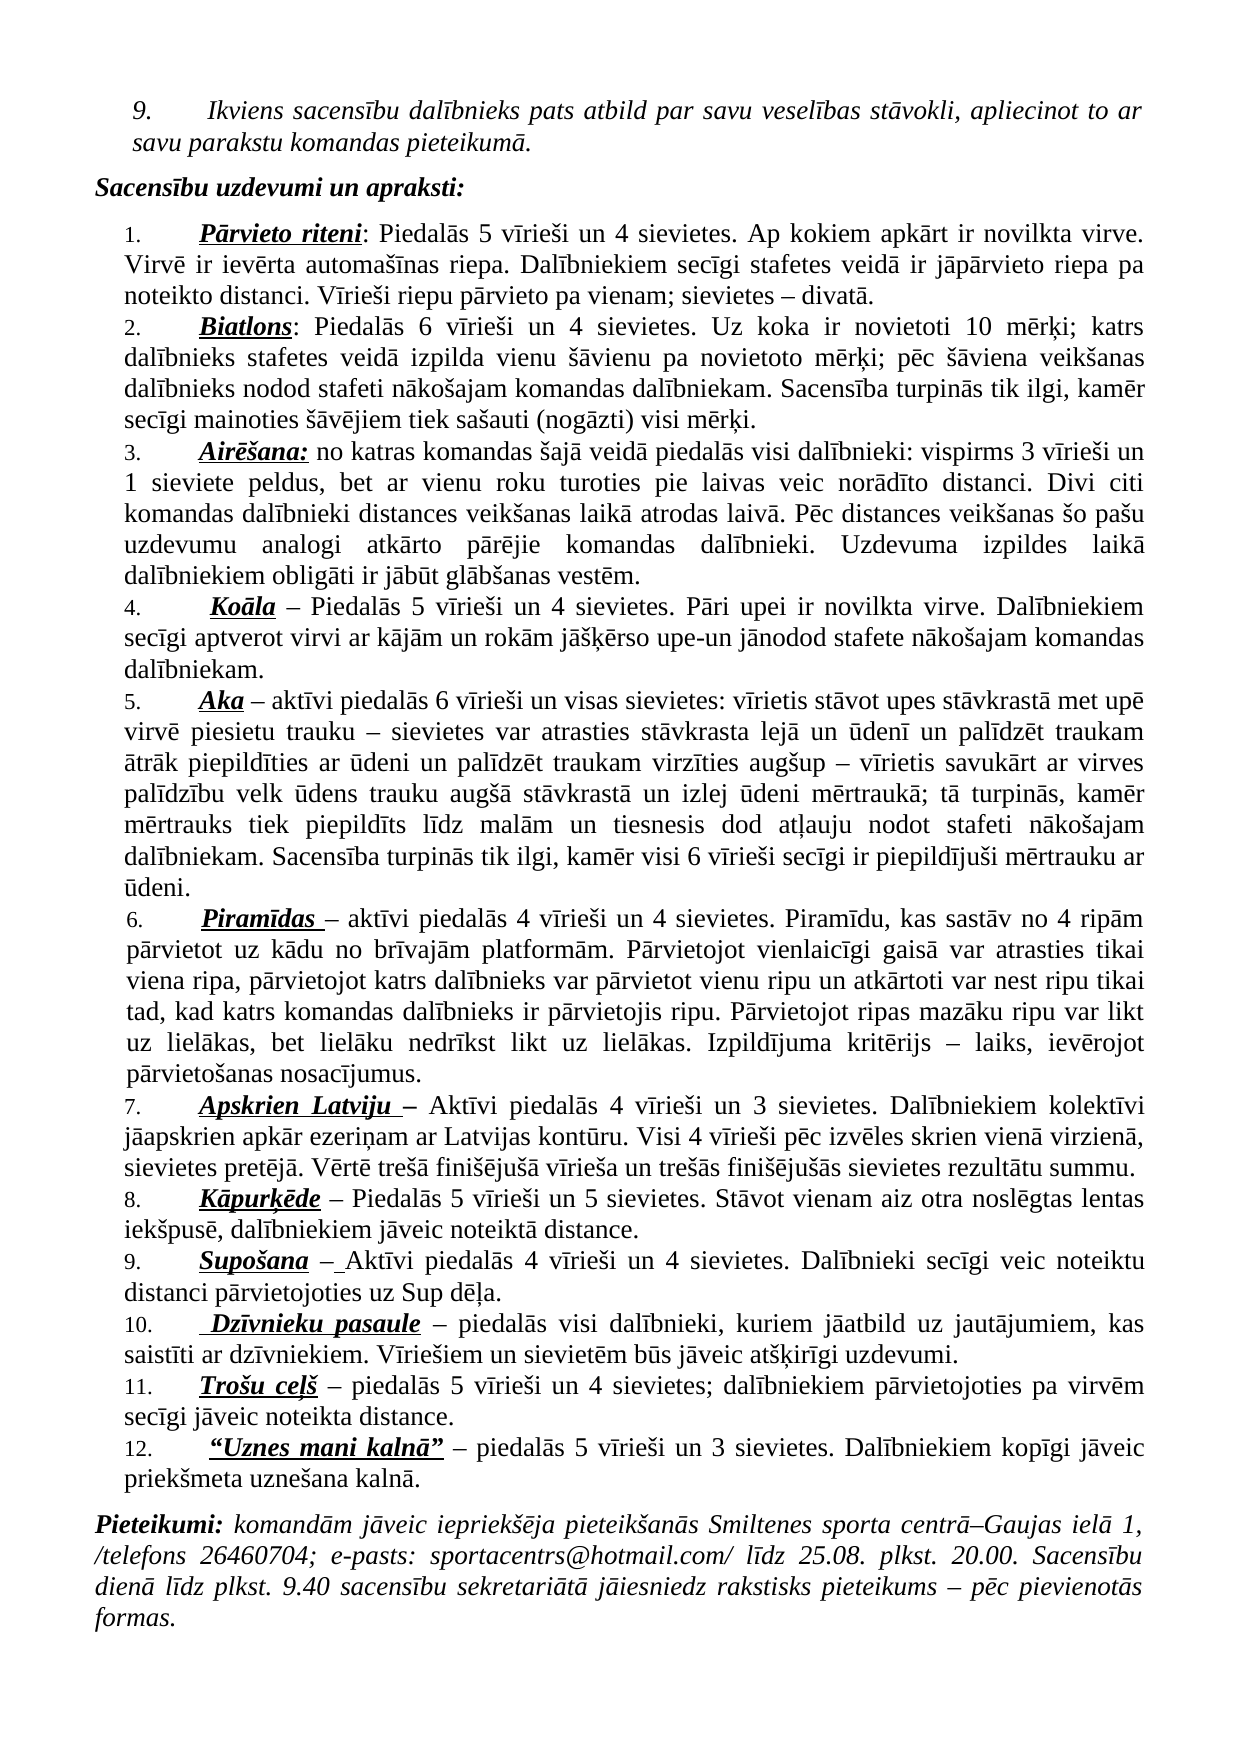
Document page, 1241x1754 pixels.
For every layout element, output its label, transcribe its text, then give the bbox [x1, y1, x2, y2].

list “Uznes mani kalnā” – piedalās 5 vīrieši un 3 sievietes. Dalībniekiem kopīgi jāveic priekšmeta uznešana kalnā. [124, 1431, 1146, 1494]
list Aka – aktīvi piedalās 6 vīrieši un visas sievietes: vīrietis stāvot upes stāvkrastā met upē virvē piesietu trauku – sievietes var atrasties stāvkrasta lejā un ūdenī un palīdzēt traukam ātrāk piepildīties ar ūdeni un palīdzēt traukam virzīties augšup – vīrietis savukārt ar virves palīdzību velk ūdens trauku augšā stāvkrastā un izlej ūdeni mērtraukā; tā turpinās, kamēr mērtrauks tiek piepildīts līdz malām un tiesnesis dod atļauju nodot stafeti nākošajam dalībniekam. Sacensība turpinās tik ilgi, kamēr visi 6 vīrieši secīgi ir piepildījuši mērtrauku ar ūdeni. [124, 684, 1146, 902]
list Kāpurķēde – Piedalās 5 vīrieši un 5 sievietes. Stāvot vienam aiz otra noslēgtas lentas iekšpusē, dalībniekiem jāveic noteiktā distance. [124, 1182, 1146, 1244]
list Koāla – Piedalās 5 vīrieši un 4 sievietes. Pāri upei ir novilkta virve. Dalībniekiem secīgi aptverot virvi ar kājām un rokām jāšķērso upe-un jānodod stafete nākošajam komandas dalībniekam. [124, 590, 1146, 684]
text Sacensību uzdevumi un apraksti: [94, 171, 1146, 202]
text Pieteikumi: komandām jāveic iepriekšēja pieteikšanās Smiltenes sporta centrā–Gaujas ielā 1, /telefons 26460704; e-pasts: sportacentrs@hotmail.com/ līdz 25.08. plkst. 20.00. Sacensību dienā līdz plkst. 9.40 sacensību sekretariātā jāiesniedz rakstisks pieteikums – pēc pievienotās formas. [94, 1508, 1146, 1633]
list Ikviens sacensību dalībnieks pats atbild par savu veselības stāvokli, apliecinot to ar savu parakstu komandas pieteikumā. [132, 94, 1146, 157]
list Apskrien Latviju – Aktīvi piedalās 4 vīrieši un 3 sievietes. Dalībniekiem kolektīvi jāapskrien apkār ezeriņam ar Latvijas kontūru. Visi 4 vīrieši pēc izvēles skrien vienā virzienā, sievietes pretējā. Vērtē trešā finišējušā vīrieša un trešās finišējušās sievietes rezultātu summu. [124, 1089, 1146, 1182]
list Dzīvnieku pasaule – piedalās visi dalībnieki, kuriem jāatbild uz jautājumiem, kas saistīti ar dzīvniekiem. Vīriešiem un sievietēm būs jāveic atšķirīgi uzdevumi. [124, 1307, 1146, 1369]
list Supošana – Aktīvi piedalās 4 vīrieši un 4 sievietes. Dalībnieki secīgi veic noteiktu distanci pārvietojoties uz Sup dēļa. [124, 1244, 1146, 1307]
list Biatlons: Piedalās 6 vīrieši un 4 sievietes. Uz koka ir novietoti 10 mērķi; katrs dalībnieks stafetes veidā izpilda vienu šāvienu pa novietoto mērķi; pēc šāviena veikšanas dalībnieks nodod stafeti nākošajam komandas dalībniekam. Sacensība turpinās tik ilgi, kamēr secīgi mainoties šāvējiem tiek sašauti (nogāzti) visi mērķi. [124, 310, 1146, 435]
list Trošu ceļš – piedalās 5 vīrieši un 4 sievietes; dalībniekiem pārvietojoties pa virvēm secīgi jāveic noteikta distance. [124, 1369, 1146, 1431]
list Airēšana: no katras komandas šajā veidā piedalās visi dalībnieki: vispirms 3 vīrieši un 1 sieviete peldus, bet ar vienu roku turoties pie laivas veic norādīto distanci. Divi citi komandas dalībnieki distances veikšanas laikā atrodas laivā. Pēc distances veikšanas šo pašu uzdevumu analogi atkārto pārējie komandas dalībnieki. Uzdevuma izpildes laikā dalībniekiem obligāti ir jābūt glābšanas vestēm. [124, 435, 1146, 590]
list Pārvieto riteni: Piedalās 5 vīrieši un 4 sievietes. Ap kokiem apkārt ir novilkta virve. Virvē ir ievērta automašīnas riepa. Dalībniekiem secīgi stafetes veidā ir jāpārvieto riepa pa noteikto distanci. Vīrieši riepu pārvieto pa vienam; sievietes – divatā. [124, 217, 1146, 310]
list Piramīdas – aktīvi piedalās 4 vīrieši un 4 sievietes. Piramīdu, kas sastāv no 4 ripām pārvietot uz kādu no brīvajām platformām. Pārvietojot vienlaicīgi gaisā var atrasties tikai viena ripa, pārvietojot katrs dalībnieks var pārvietot vienu ripu un atkārtoti var nest ripu tikai tad, kad katrs komandas dalībnieks ir pārvietojis ripu. Pārvietojot ripas mazāku ripu var likt uz lielākas, bet lielāku nedrīkst likt uz lielākas. Izpildījuma kritērijs – laiks, ievērojot pārvietošanas nosacījumus. [126, 902, 1146, 1089]
